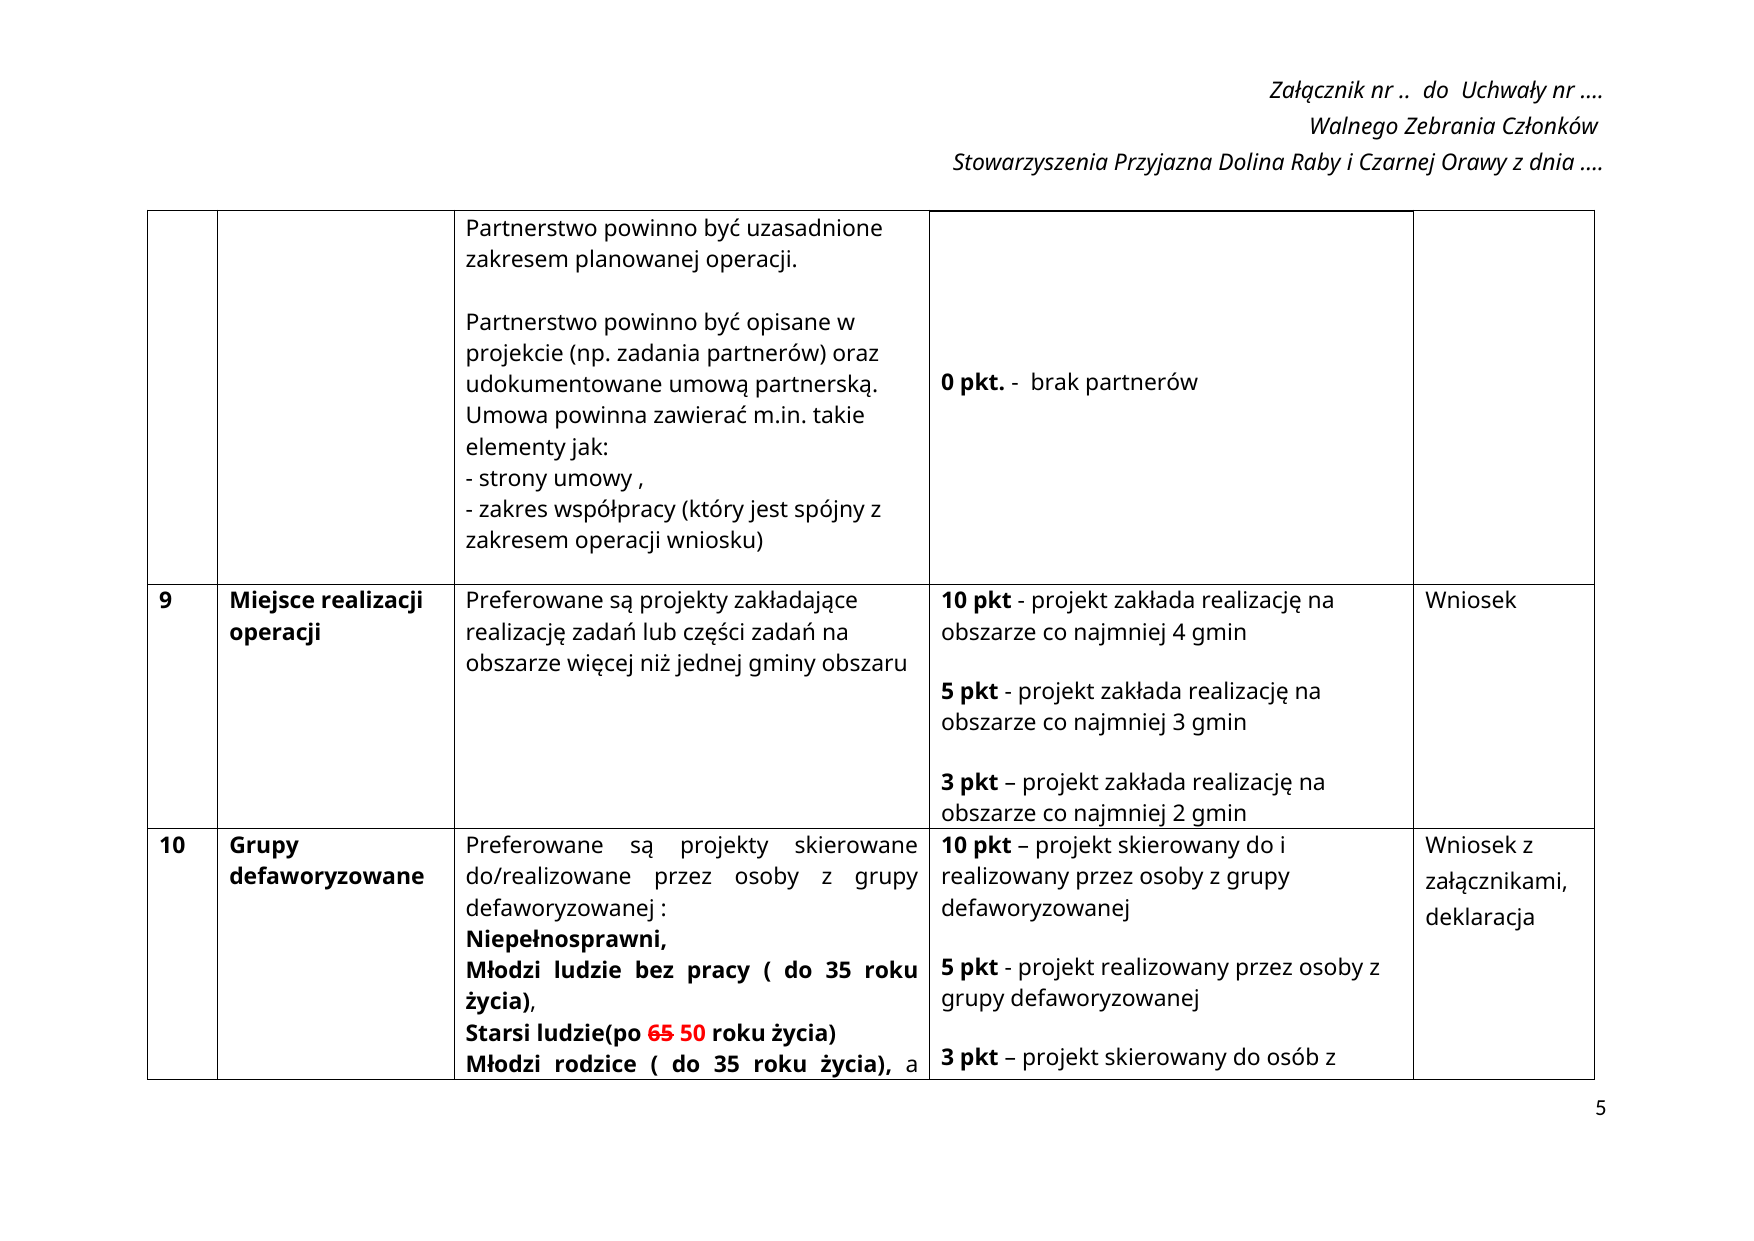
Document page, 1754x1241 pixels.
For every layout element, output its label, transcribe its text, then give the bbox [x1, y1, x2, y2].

table_cell Preferowane są projekty skierowane do/realizowane przez osoby z grupy defaworyzowanej : Niepełnosprawni, Młodzi ludzie bez pracy ( do 35 roku życia), Starsi ludzie(po 65 50 roku życia) Młodzi rodzice ( do 35 roku życia), a [455, 829, 929, 1079]
table_cell Grupy defaworyzowane [218, 829, 454, 1079]
table_cell [218, 211, 454, 583]
table_cell Preferowane są projekty zakładające realizację zadań lub części zadań na obszarze więcej niż jednej gminy obszaru [455, 585, 929, 828]
table_cell 0 pkt. - brak partnerów [930, 212, 1413, 583]
table_cell Wniosek z załącznikami, deklaracja [1414, 829, 1594, 1079]
table_cell [1414, 211, 1594, 583]
table_cell 10 pkt – projekt skierowany do i realizowany przez osoby z grupy defaworyzowanej 5 pkt - projekt realizowany przez osoby z grupy defaworyzowanej 3 pkt – projekt skierowany do osób z [930, 829, 1413, 1079]
table_cell 10 [148, 829, 217, 1079]
table_cell 10 pkt - projekt zakłada realizację na obszarze co najmniej 4 gmin 5 pkt - projekt zakłada realizację na obszarze co najmniej 3 gmin 3 pkt – projekt zakłada realizację na obszarze co najmniej 2 gmin [930, 585, 1413, 828]
table_cell [148, 211, 217, 583]
table_cell Wniosek [1414, 585, 1594, 828]
table_cell Partnerstwo powinno być uzasadnione zakresem planowanej operacji. Partnerstwo powinno być opisane w projekcie (np. zadania partnerów) oraz udokumentowane umową partnerską. Umowa powinna zawierać m.in. takie elementy jak: - strony umowy , - zakres współpracy (który jest spójny z zakresem operacji wniosku) [455, 211, 929, 583]
table_cell 9 [148, 585, 217, 828]
table_cell Miejsce realizacji operacji [218, 585, 454, 828]
